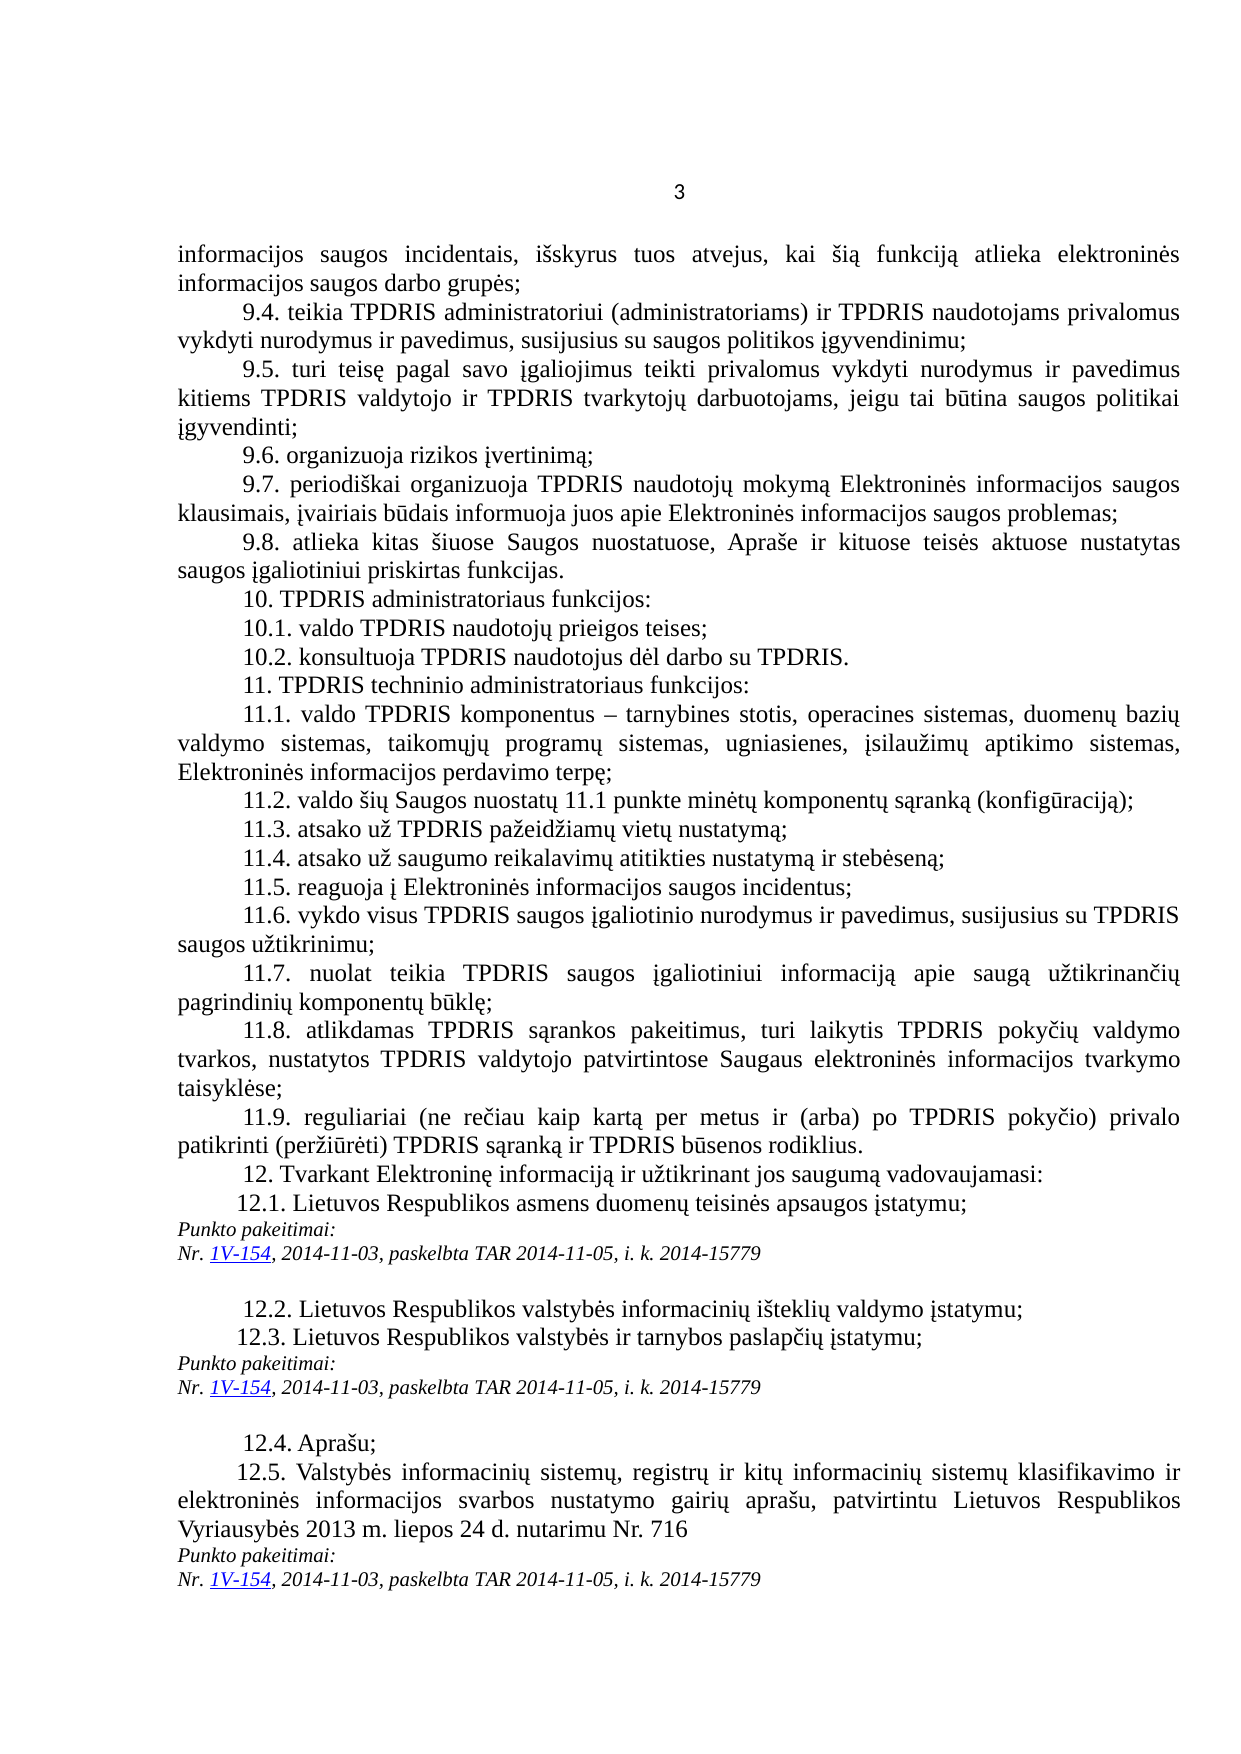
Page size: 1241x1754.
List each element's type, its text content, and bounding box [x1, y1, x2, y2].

text Nr. 1V-154, 2014-11-03, paskelbta TAR 2014-11-05, i. k. 2014-15779 [177, 1567, 1181, 1591]
text 11.9. reguliariai (ne rečiau kaip kartą per metus ir (arba) po TPDRIS pokyčio) privalo patikrinti (peržiūrėti) TPDRIS sąranką ir TPDRIS būsenos rodiklius. [177, 1102, 1181, 1159]
text 11.4. atsako už saugumo reikalavimų atitikties nustatymą ir stebėseną; [177, 843, 1181, 872]
text 11.8. atlikdamas TPDRIS sąrankos pakeitimus, turi laikytis TPDRIS pokyčių valdymo tvarkos, nustatytos TPDRIS valdytojo patvirtintose Saugaus elektroninės informacijos tvarkymo taisyklėse; [177, 1016, 1181, 1102]
text 12. Tvarkant Elektroninę informaciją ir užtikrinant jos saugumą vadovaujamasi: [177, 1159, 1181, 1188]
text 11.3. atsako už TPDRIS pažeidžiamų vietų nustatymą; [177, 814, 1181, 843]
text 10.2. konsultuoja TPDRIS naudotojus dėl darbo su TPDRIS. [177, 642, 1181, 671]
text Punkto pakeitimai: [177, 1217, 1181, 1241]
text Nr. 1V-154, 2014-11-03, paskelbta TAR 2014-11-05, i. k. 2014-15779 [177, 1375, 1181, 1399]
text 11.5. reaguoja į Elektroninės informacijos saugos incidentus; [177, 872, 1181, 901]
text 9.5. turi teisę pagal savo įgaliojimus teikti privalomus vykdyti nurodymus ir pavedimus kitiems TPDRIS valdytojo ir TPDRIS tvarkytojų darbuotojams, jeigu tai būtina saugos politikai įgyvendinti; [177, 354, 1181, 441]
text 11.7. nuolat teikia TPDRIS saugos įgaliotiniui informaciją apie saugą užtikrinančių pagrindinių komponentų būklę; [177, 958, 1181, 1016]
text 12.3. Lietuvos Respublikos valstybės ir tarnybos paslapčių įstatymu; [177, 1322, 1181, 1351]
text informacijos saugos incidentais, išskyrus tuos atvejus, kai šią funkciją atlieka elektroninės informacijos saugos darbo grupės; [177, 239, 1181, 297]
text 12.1. Lietuvos Respublikos asmens duomenų teisinės apsaugos įstatymu; [177, 1188, 1181, 1217]
text 11.1. valdo TPDRIS komponentus – tarnybines stotis, operacines sistemas, duomenų bazių valdymo sistemas, taikomųjų programų sistemas, ugniasienes, įsilaužimų aptikimo sistemas, Elektroninės informacijos perdavimo terpę; [177, 699, 1181, 786]
text 9.8. atlieka kitas šiuose Saugos nuostatuose, Apraše ir kituose teisės aktuose nustatytas saugos įgaliotiniui priskirtas funkcijas. [177, 527, 1181, 584]
text 11.6. vykdo visus TPDRIS saugos įgaliotinio nurodymus ir pavedimus, susijusius su TPDRIS saugos užtikrinimu; [177, 901, 1181, 958]
text 11.2. valdo šių Saugos nuostatų 11.1 punkte minėtų komponentų sąranką (konfigūraciją); [177, 786, 1181, 814]
text 9.7. periodiškai organizuoja TPDRIS naudotojų mokymą Elektroninės informacijos saugos klausimais, įvairiais būdais informuoja juos apie Elektroninės informacijos saugos problemas; [177, 469, 1181, 527]
text Nr. 1V-154, 2014-11-03, paskelbta TAR 2014-11-05, i. k. 2014-15779 [177, 1241, 1181, 1265]
text 10.1. valdo TPDRIS naudotojų prieigos teises; [177, 613, 1181, 642]
text 9.4. teikia TPDRIS administratoriui (administratoriams) ir TPDRIS naudotojams privalomus vykdyti nurodymus ir pavedimus, susijusius su saugos politikos įgyvendinimu; [177, 297, 1181, 354]
text 12.4. Aprašu; [177, 1428, 1181, 1457]
text Punkto pakeitimai: [177, 1351, 1181, 1375]
text 9.6. organizuoja rizikos įvertinimą; [177, 441, 1181, 469]
text Punkto pakeitimai: [177, 1543, 1181, 1567]
text 11. TPDRIS techninio administratoriaus funkcijos: [177, 671, 1181, 699]
text 10. TPDRIS administratoriaus funkcijos: [177, 584, 1181, 613]
text 12.5. Valstybės informacinių sistemų, registrų ir kitų informacinių sistemų klasifikavimo ir elektroninės informacijos svarbos nustatymo gairių aprašu, patvirtintu Lietuvos Respublikos Vyriausybės 2013 m. liepos 24 d. nutarimu Nr. 716 [177, 1457, 1181, 1543]
text 12.2. Lietuvos Respublikos valstybės informacinių išteklių valdymo įstatymu; [177, 1294, 1181, 1322]
